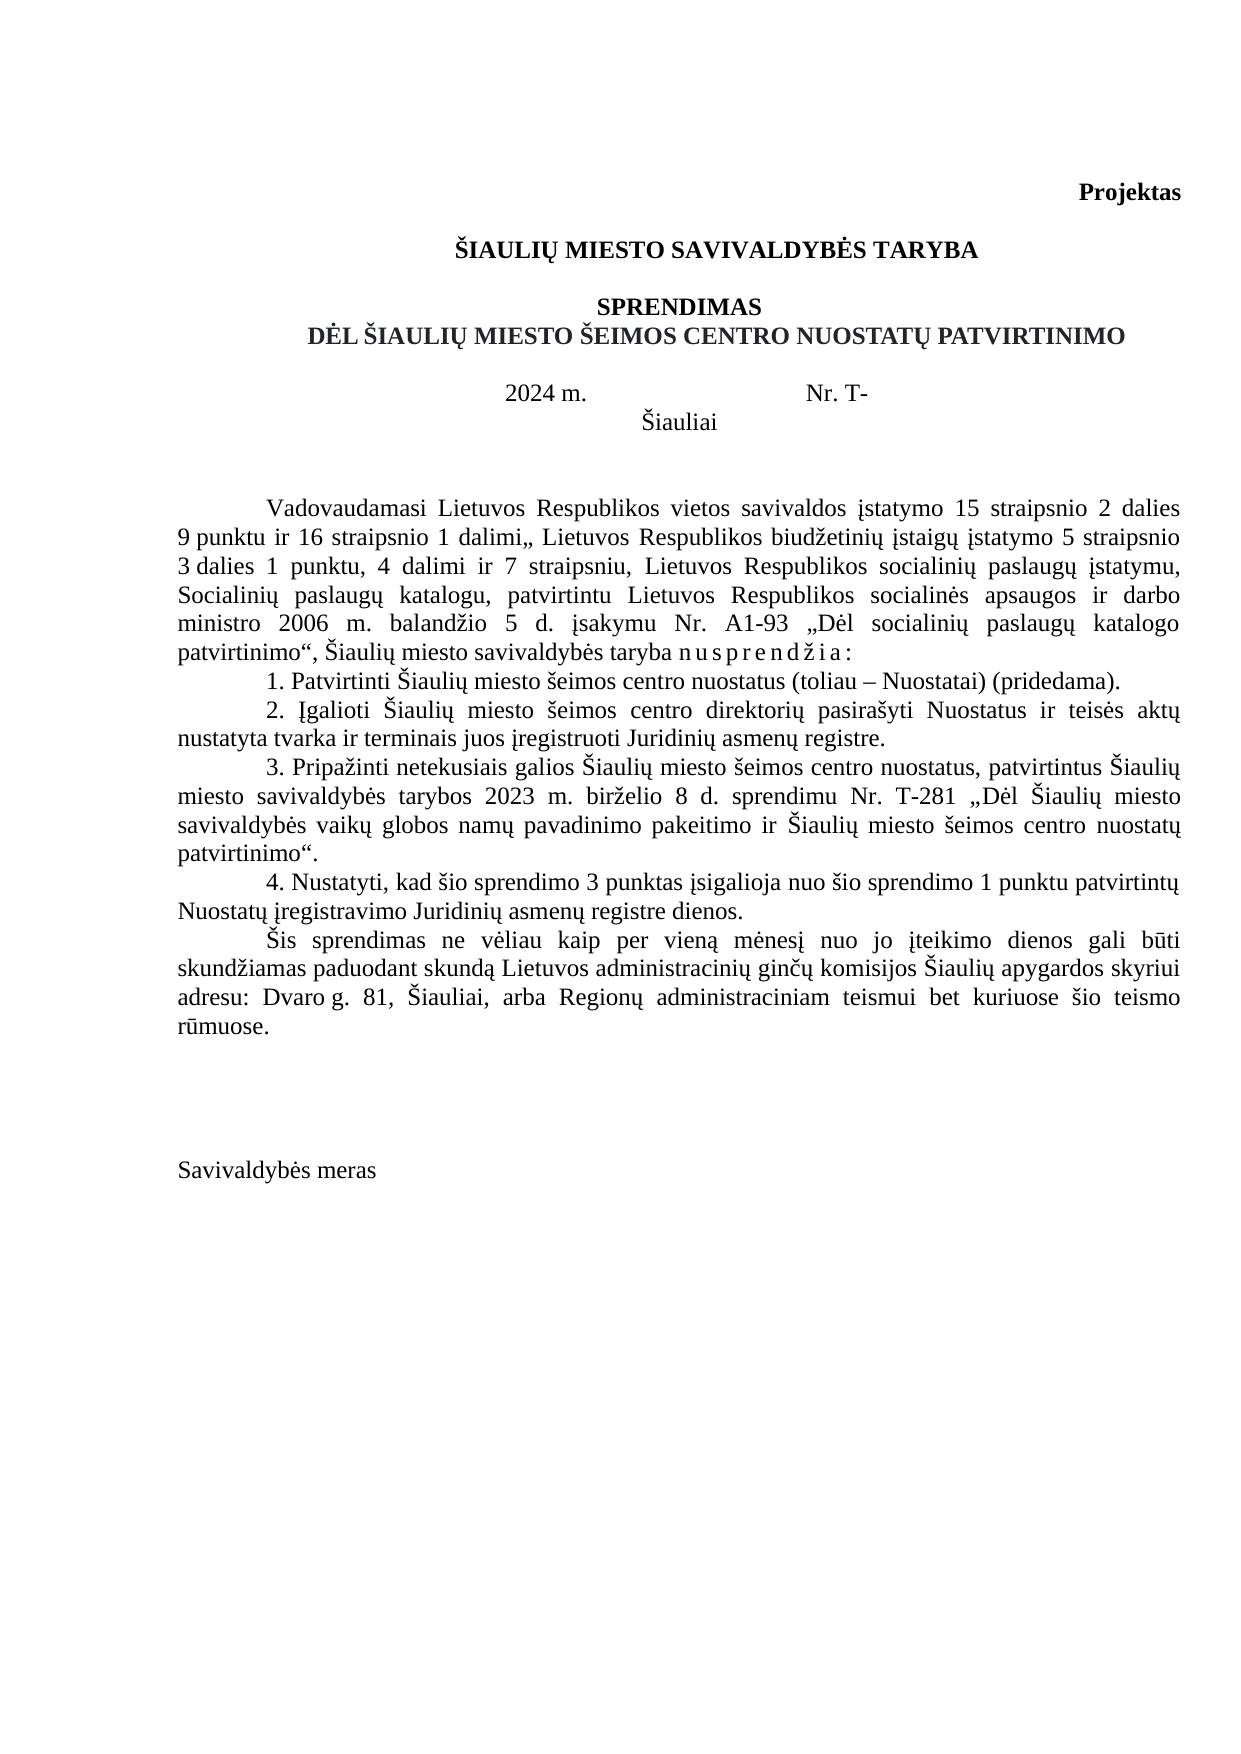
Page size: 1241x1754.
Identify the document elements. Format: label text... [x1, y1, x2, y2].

text Vadovaudamasi Lietuvos Respublikos vietos savivaldos įstatymo 15 straipsnio 2 dalies 9 punktu ir 16 straipsnio 1 dalimi„ Lietuvos Respublikos biudžetinių įstaigų įstatymo 5 straipsnio 3 dalies 1 punktu, 4 dalimi ir 7 straipsniu, Lietuvos Respublikos socialinių paslaugų įstatymu, Socialinių paslaugų katalogu, patvirtintu Lietuvos Respublikos socialinės apsaugos ir darbo ministro 2006 m. balandžio 5 d. įsakymu Nr. A1-93 „Dėl socialinių paslaugų katalogo patvirtinimo“, Šiaulių miesto savivaldybės taryba nusprendžia: [177, 493, 1181, 666]
subtitle ŠIAULIŲ MIESTO SAVIVALDYBĖS TARYBA [177, 235, 1181, 263]
text 2024 m. Nr. T- [177, 378, 1181, 407]
text Šiauliai [177, 407, 1181, 436]
text 2. Įgalioti Šiaulių miesto šeimos centro direktorių pasirašyti Nuostatus ir teisės aktų nustatyta tvarka ir terminais juos įregistruoti Juridinių asmenų registre. [177, 695, 1181, 752]
text SPRENDIMAS [177, 292, 1181, 321]
text 1. Patvirtinti Šiaulių miesto šeimos centro nuostatus (toliau – Nuostatai) (pridedama). [177, 666, 1181, 695]
subtitle Projektas [192, 177, 1181, 206]
text 4. Nustatyti, kad šio sprendimo 3 punktas įsigalioja nuo šio sprendimo 1 punktu patvirtintų Nuostatų įregistravimo Juridinių asmenų registre dienos. [177, 867, 1181, 925]
text Savivaldybės meras [177, 1155, 1181, 1183]
text 3. Pripažinti netekusiais galios Šiaulių miesto šeimos centro nuostatus, patvirtintus Šiaulių miesto savivaldybės tarybos 2023 m. birželio 8 d. sprendimu Nr. T-281 „Dėl Šiaulių miesto savivaldybės vaikų globos namų pavadinimo pakeitimo ir Šiaulių miesto šeimos centro nuostatų patvirtinimo“. [177, 752, 1181, 867]
text DĖL ŠIAULIŲ MIESTO ŠEIMOS CENTRO NUOSTATŲ PATVIRTINIMO [177, 321, 1181, 350]
text Šis sprendimas ne vėliau kaip per vieną mėnesį nuo jo įteikimo dienos gali būti skundžiamas paduodant skundą Lietuvos administracinių ginčų komisijos Šiaulių apygardos skyriui adresu: Dvaro g. 81, Šiauliai, arba Regionų administraciniam teismui bet kuriuose šio teismo rūmuose. [177, 925, 1181, 1040]
